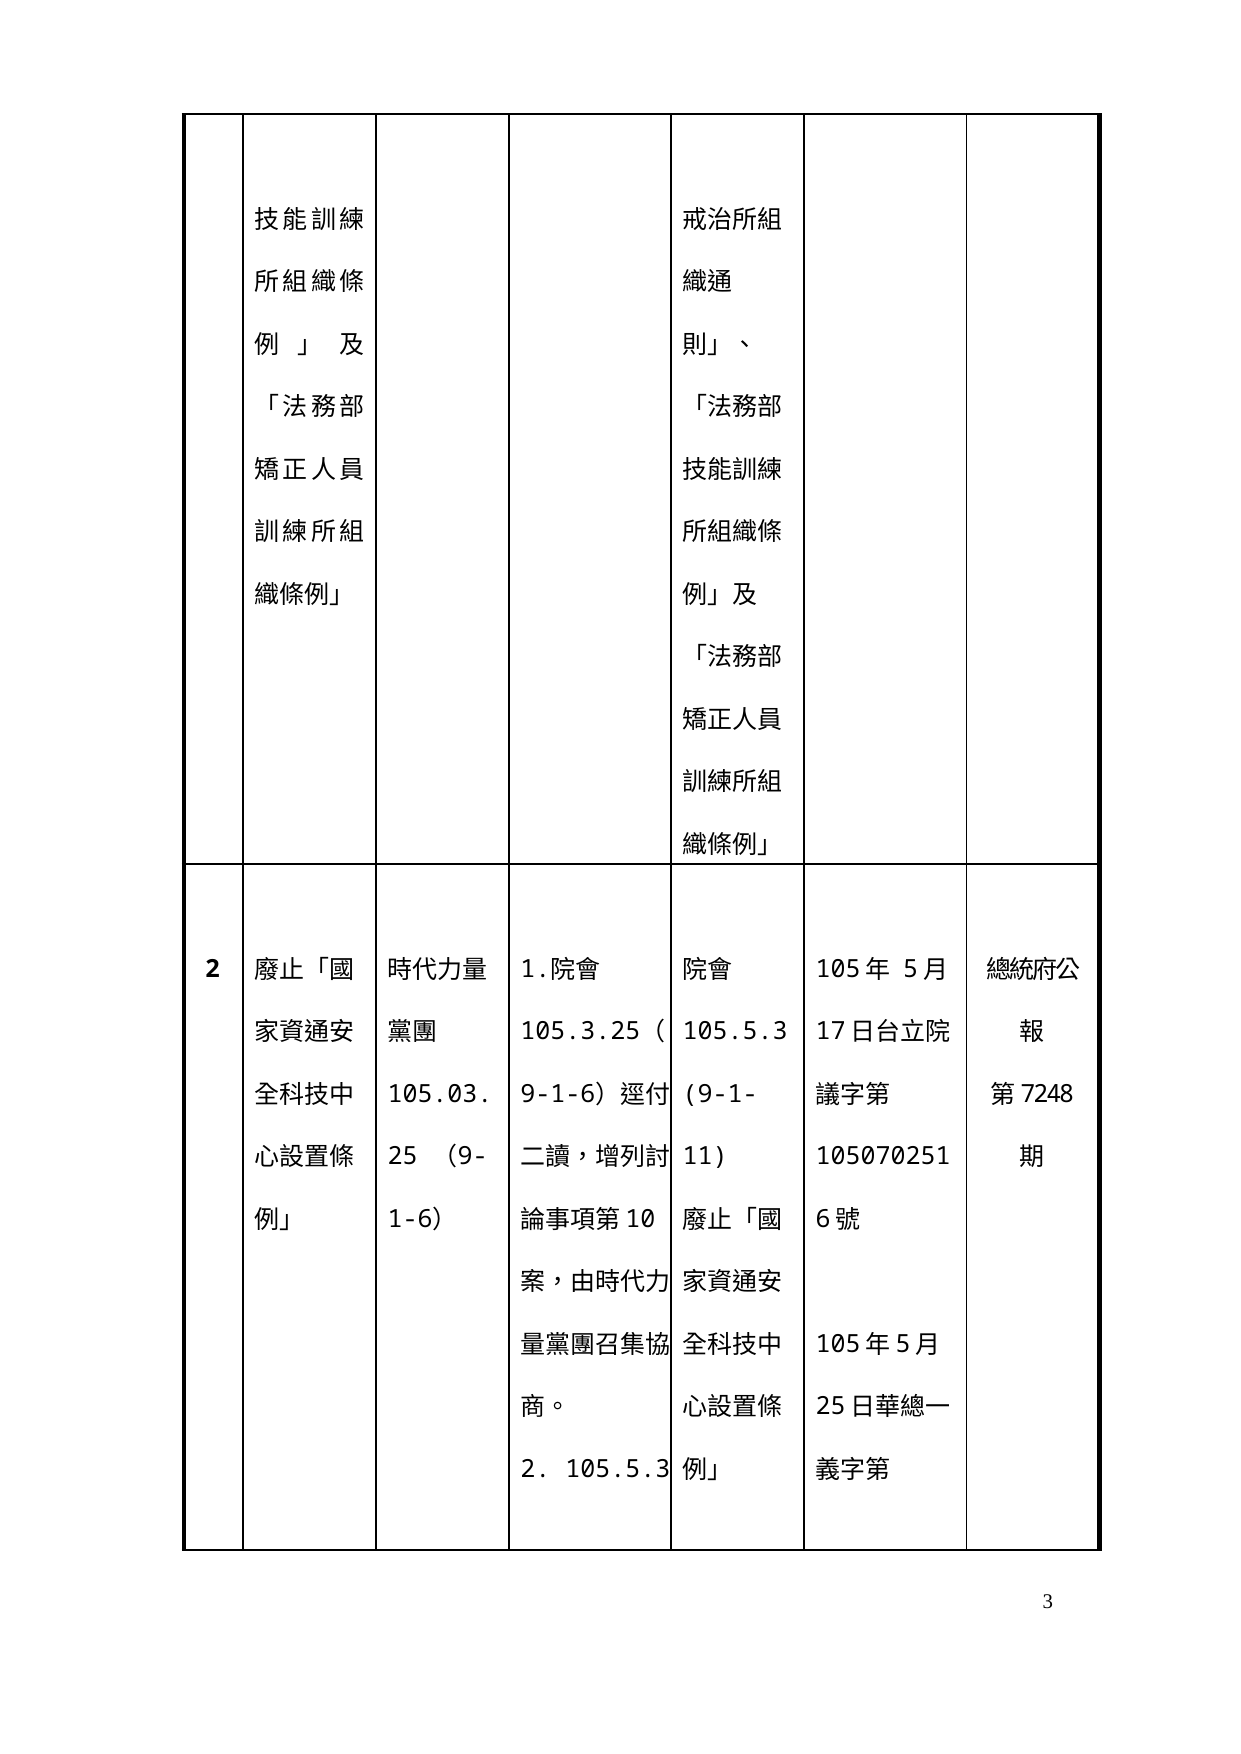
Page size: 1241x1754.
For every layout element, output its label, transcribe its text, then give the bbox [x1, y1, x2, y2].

table_cell 1.院會105.3.25（9-1-6）逕付二讀，增列討論事項第10案，由時代力量黨團召集協 商。 2. 105.5.3 [510, 865, 670, 1549]
table_cell [510, 115, 670, 863]
table_cell 戒治所組織通則」、「法務部技能訓練所組織條例」及「法務部矯正人員訓練所組織條例」 [672, 115, 803, 863]
table_cell [967, 115, 1097, 863]
table_cell 廢止「國家資通安全科技中心設置條例」 [244, 865, 375, 1549]
table_cell 技能訓練所組織條例」及「法務部矯正人員訓練所組織條例」 [244, 115, 375, 863]
table_cell [186, 115, 242, 863]
table_cell 院會 105.5.3 (9-1-11) 廢止「國家資通安全科技中心設置條例」 [672, 865, 803, 1549]
table_cell [377, 115, 508, 863]
table_cell [805, 115, 966, 863]
table_cell 時代力量黨團 105.03.25 （9-1-6） [377, 865, 508, 1549]
table_cell 105年 5月 17日台立院議字第1050702516號 105年5月25日華總一義字第 [805, 865, 966, 1549]
table_cell 2 [186, 865, 242, 1549]
table_cell 總統府公報 第7248期 [967, 865, 1097, 1549]
